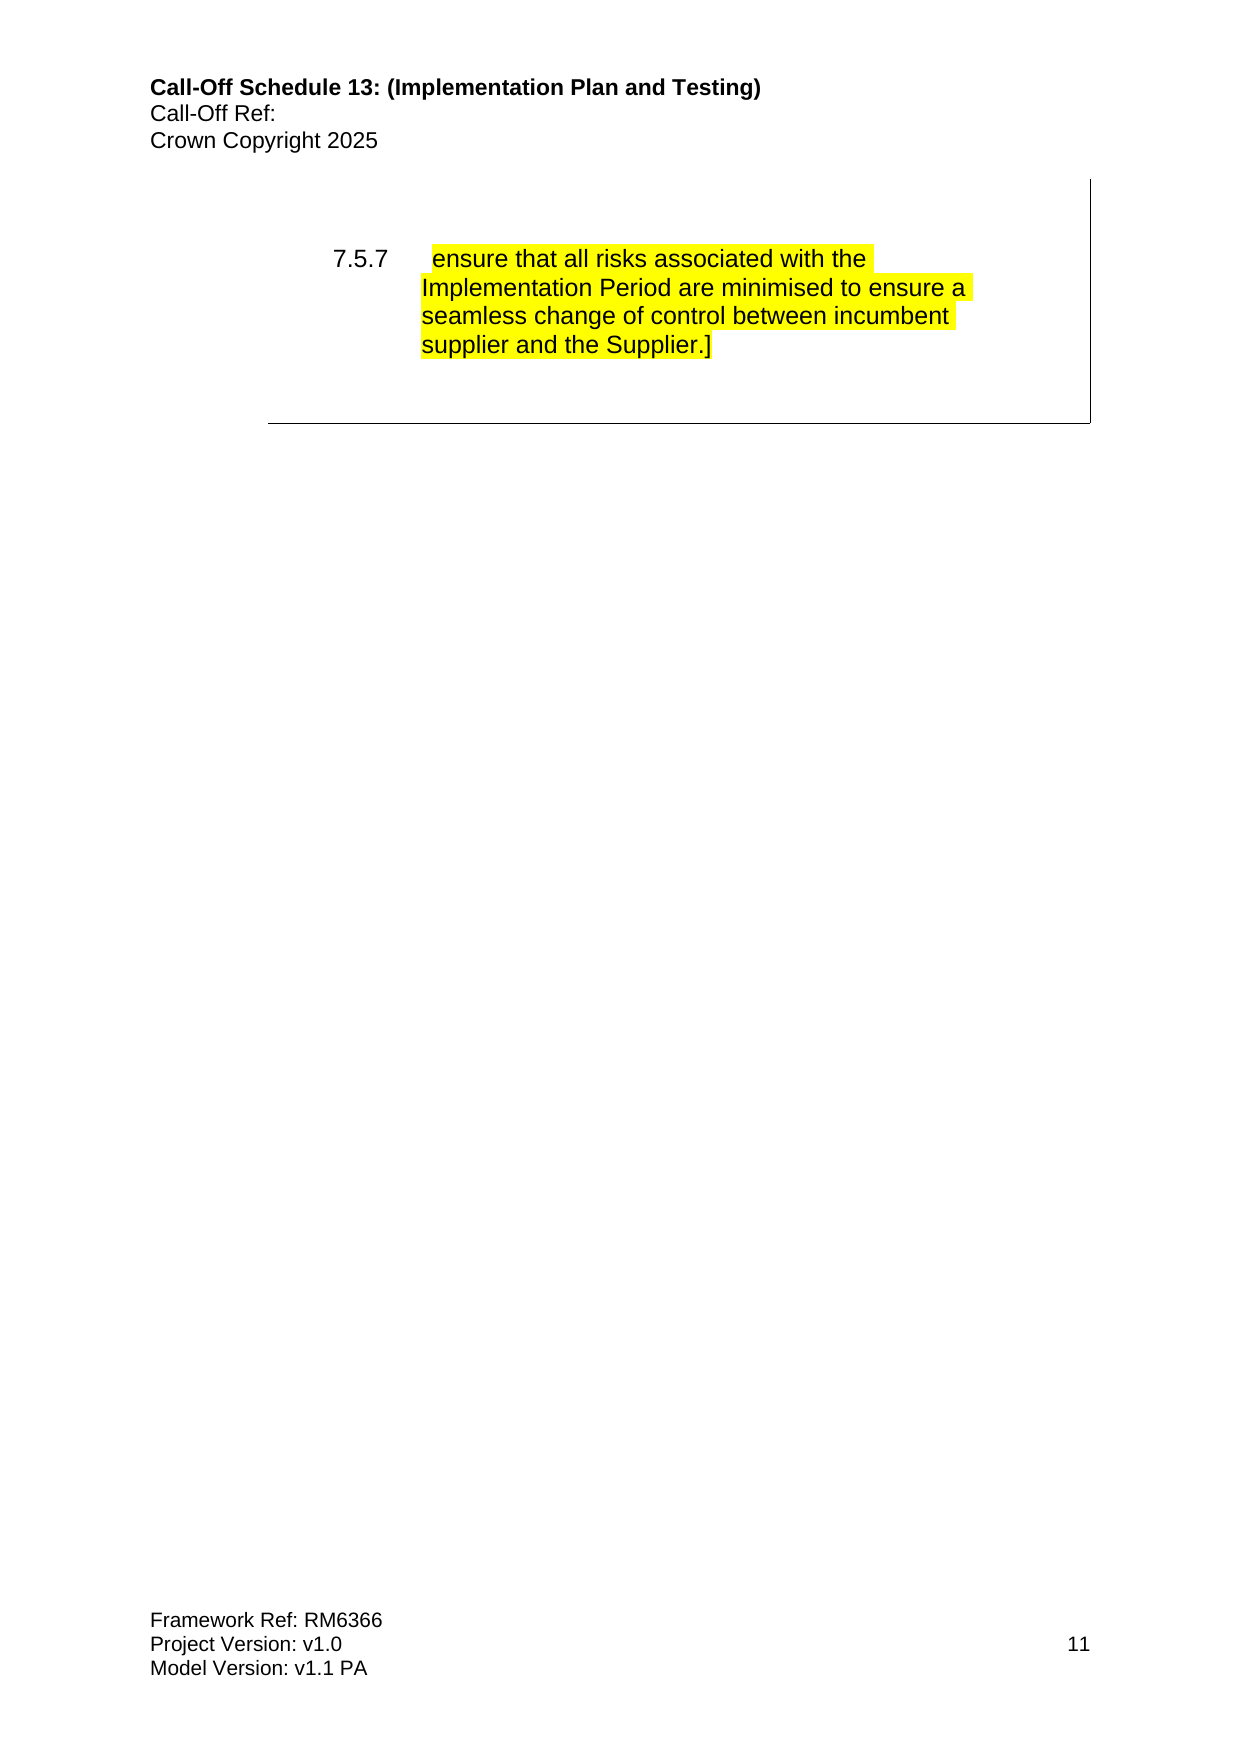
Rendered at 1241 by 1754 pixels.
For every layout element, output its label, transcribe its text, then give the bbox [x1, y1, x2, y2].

list ensure that all risks associated with the Implementation Period are minimised to ensure a seamless change of control between incumbent supplier and the Supplier.] [268, 179, 1090, 423]
